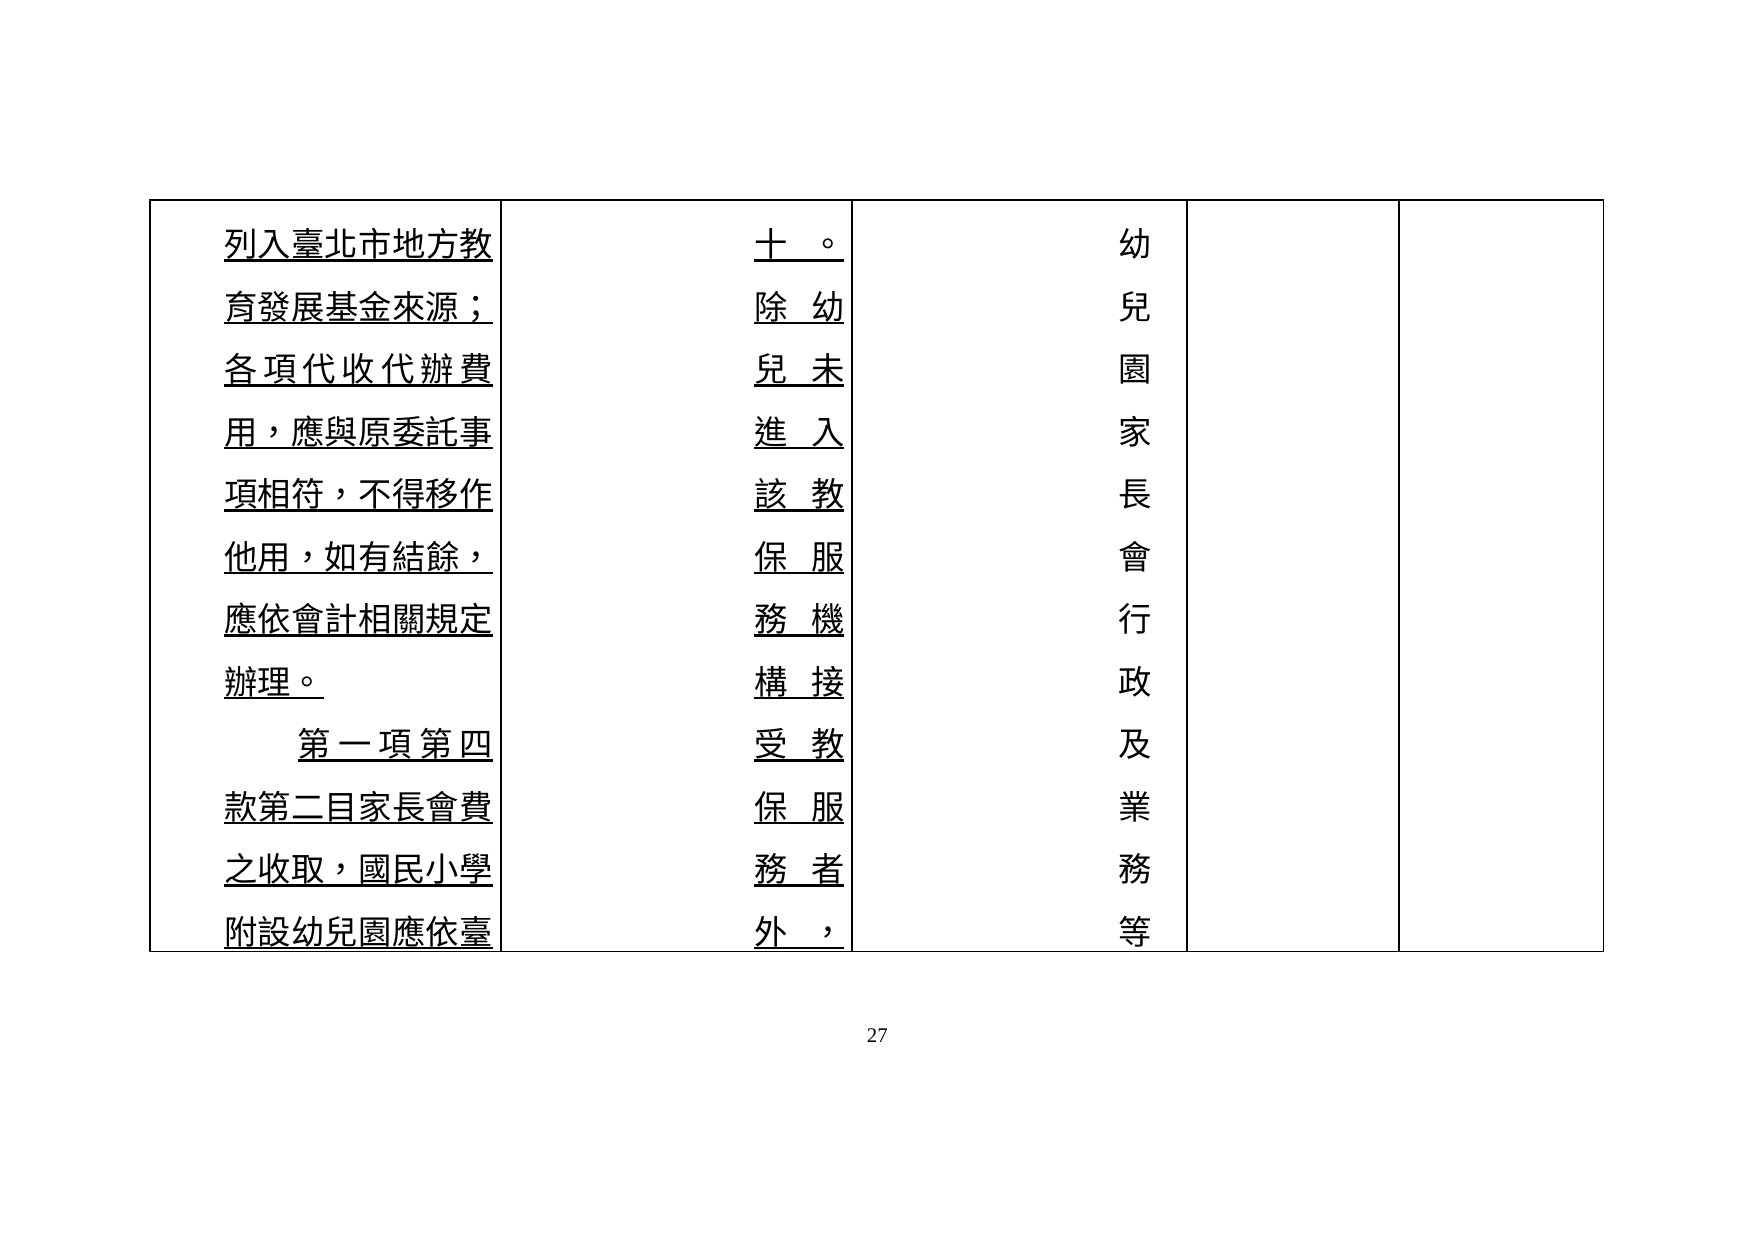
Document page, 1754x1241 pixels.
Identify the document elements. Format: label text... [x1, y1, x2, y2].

table_cell 十。除幼兒未進入該教保服務機構接受教保服務者外， [502, 201, 851, 951]
table_cell [1400, 201, 1603, 951]
table_cell 列入臺北市地方教育發展基金來源；各項代收代辦費用，應與原委託事項相符，不得移作他用，如有結餘，應依會計相關規定辦理。 第一項第四款第二目家長會費之收取，國民小學附設幼兒園應依臺 [151, 201, 500, 951]
table_cell [1188, 201, 1398, 951]
table_cell 幼兒園家長會行政及業務等 [853, 201, 1186, 951]
